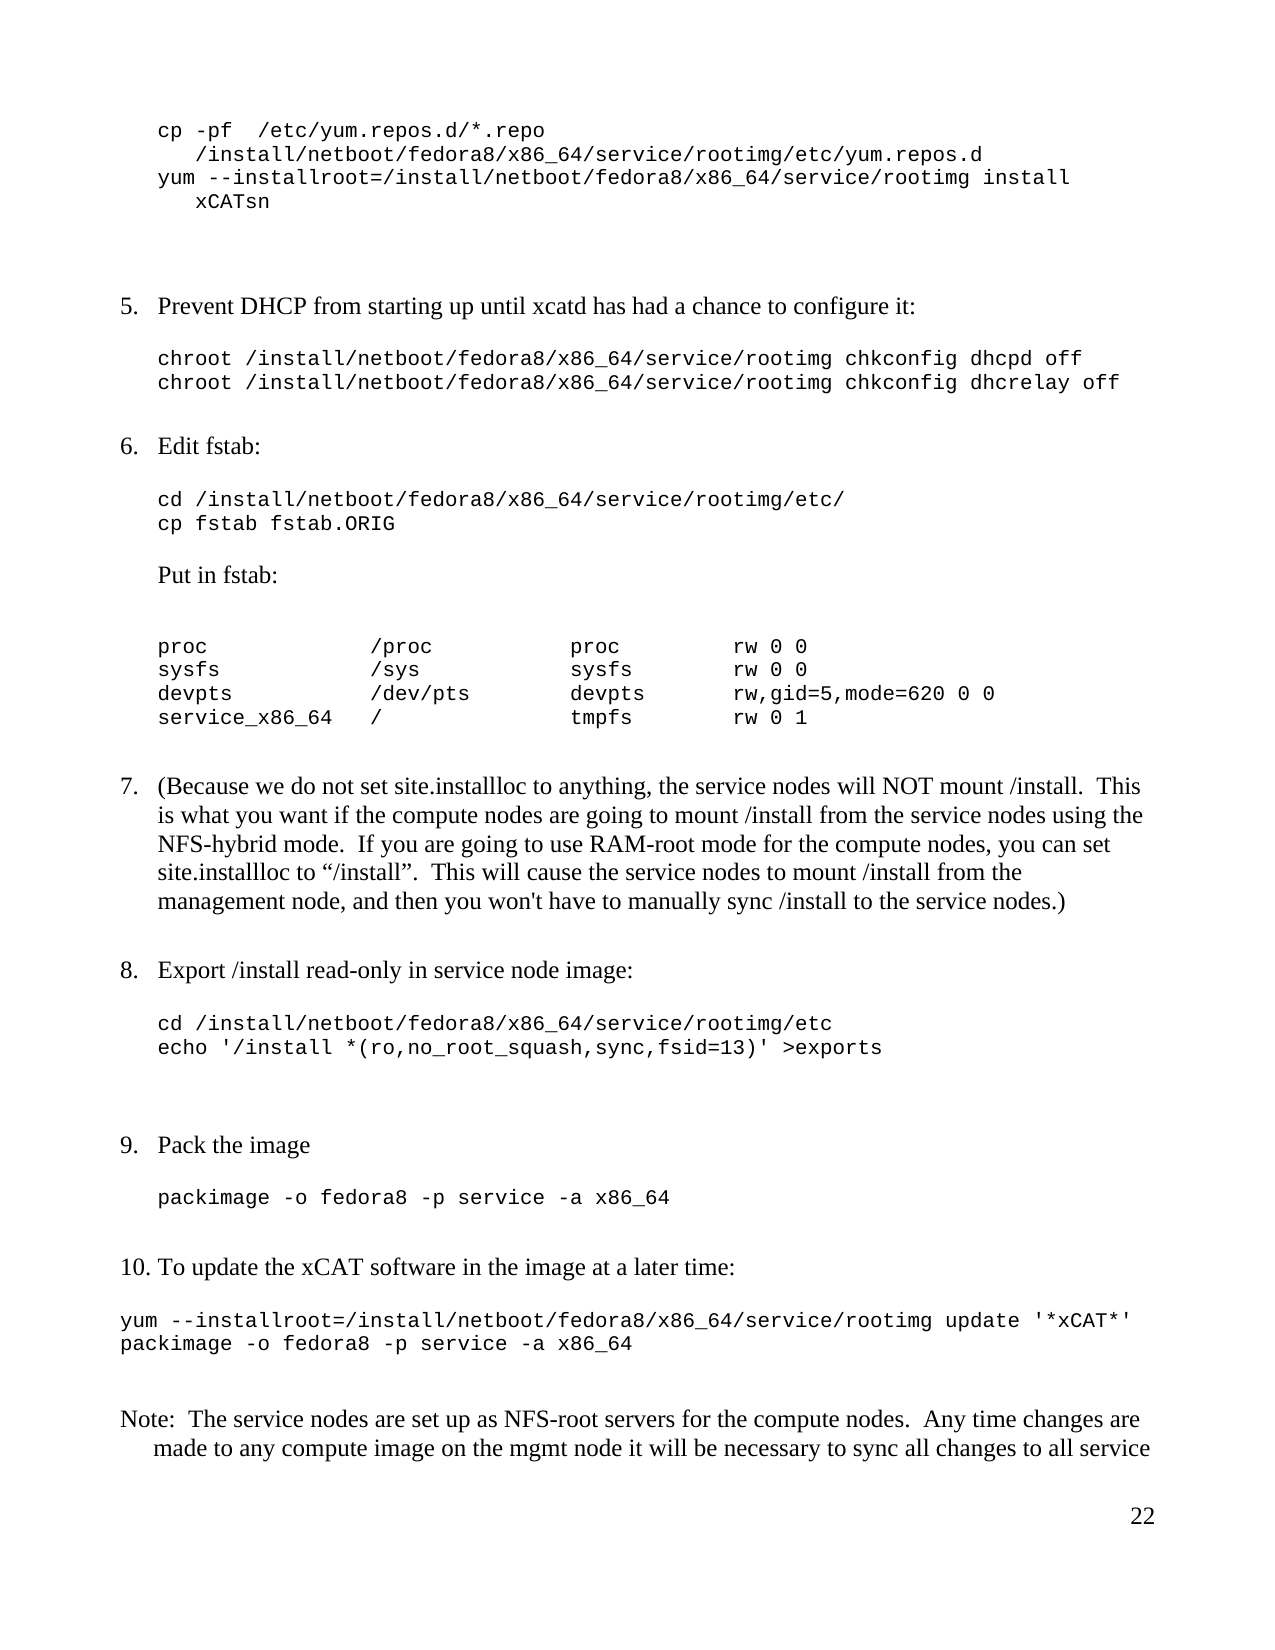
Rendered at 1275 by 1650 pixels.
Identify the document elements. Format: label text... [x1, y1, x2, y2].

text cp -pf /etc/yum.repos.d/*.repo /install/netboot/fedora8/x86_64/service/rootimg/etc/yum.repos.d [157, 120, 1155, 167]
text yum --installroot=/install/netboot/fedora8/x86_64/service/rootimg update '*xCAT*' [120, 1310, 1155, 1333]
list Edit fstab: cd /install/netboot/fedora8/x86_64/service/rootimg/etc/ cp fstab fstab.ORIG Put in fstab: proc /proc proc rw 0 0 sysfs /sys sysfs rw 0 0 devpts /dev/pts devpts rw,gid=5,mode=620 0 0 service_x86_64 / tmpfs rw 0 1 [120, 431, 1155, 759]
text chroot /install/netboot/fedora8/x86_64/service/rootimg chkconfig dhcrelay off [157, 372, 1155, 396]
list Prevent DHCP from starting up until xcatd has had a chance to configure it: [120, 291, 1155, 348]
list Export /install read-only in service node image: cd /install/netboot/fedora8/x86_64/service/rootimg/etc echo '/install *(ro,no_root_squash,sync,fsid=13)' >exports [120, 956, 1155, 1118]
text Note: The service nodes are set up as NFS-root servers for the compute nodes. Any time changes are made to any compute image on the mgmt node it will be necessary to sync all changes to all service [120, 1404, 1155, 1462]
text packimage -o fedora8 -p service -a x86_64 [157, 1187, 1155, 1211]
list Pack the image [120, 1130, 1155, 1187]
list To update the xCAT software in the image at a later time: [120, 1252, 1155, 1310]
list (Because we do not set site.installloc to anything, the service nodes will NOT mount /install. This is what you want if the compute nodes are going to mount /install from the service nodes using the NFS-hybrid mode. If you are going to use RAM-root mode for the compute nodes, you can set site.installloc to “/install”. This will cause the service nodes to mount /install from the management node, and then you won't have to manually sync /install to the service nodes.) [120, 771, 1155, 944]
text packimage -o fedora8 -p service -a x86_64 [120, 1333, 1155, 1357]
text chroot /install/netboot/fedora8/x86_64/service/rootimg chkconfig dhcpd off [157, 348, 1155, 372]
text yum --installroot=/install/netboot/fedora8/x86_64/service/rootimg install xCATsn [157, 167, 1155, 214]
